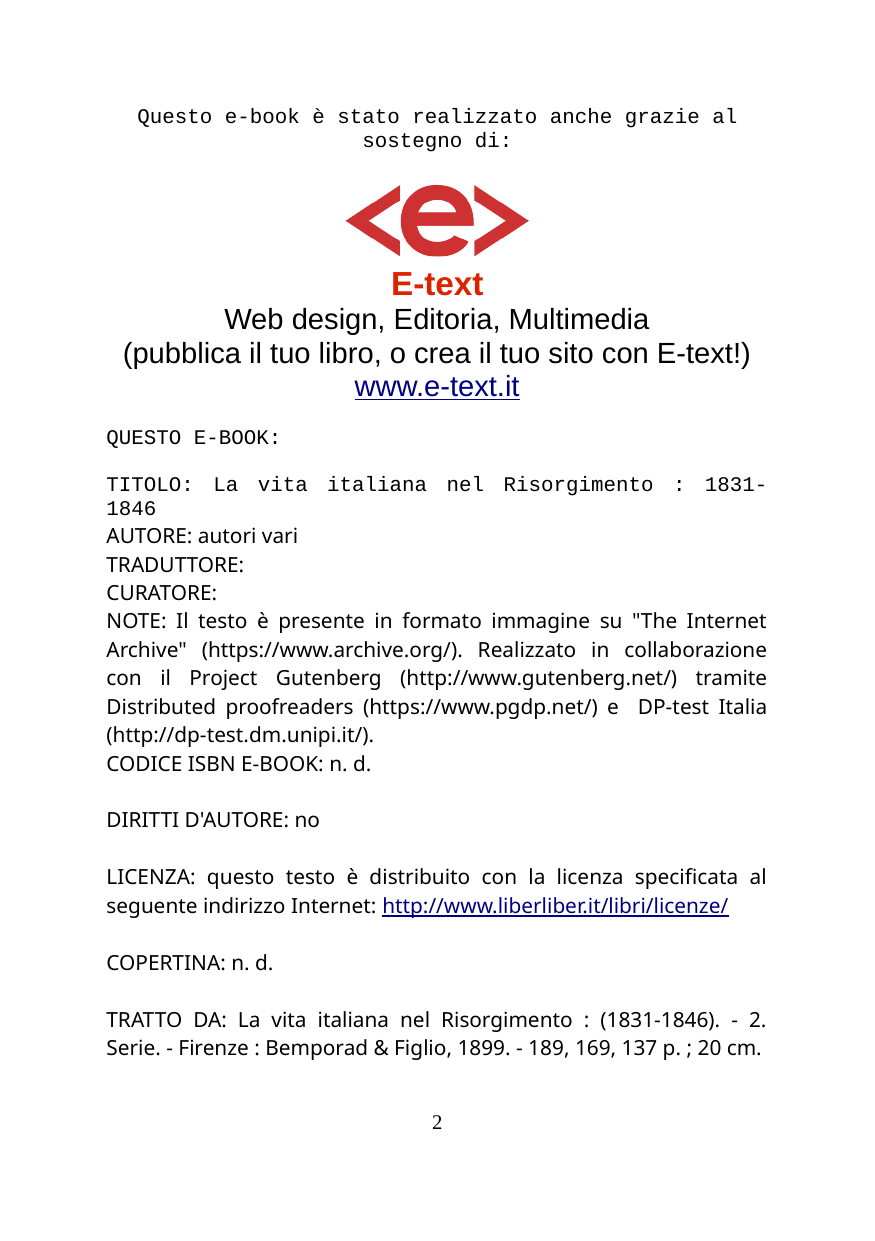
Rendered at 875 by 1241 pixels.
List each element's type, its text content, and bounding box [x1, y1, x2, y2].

text www.e-text.it [106, 369, 768, 403]
text AUTORE: autori vari [106, 521, 768, 550]
text COPERTINA: n. d. [106, 948, 768, 976]
text DIRITTI D'AUTORE: no [106, 806, 768, 834]
text Web design, Editoria, Multimedia [106, 302, 768, 336]
text TRADUTTORE: [106, 550, 768, 578]
picture [344, 184, 530, 257]
text LICENZA: questo testo è distribuito con la licenza specificata al seguente indirizzo Internet: http://www.liberliber.it/libri/licenze/ [106, 862, 768, 919]
text E-text [106, 264, 768, 302]
text CURATORE: [106, 578, 768, 607]
text QUESTO E-BOOK: [106, 427, 768, 450]
text Questo e-book è stato realizzato anche grazie al sostegno di: [106, 106, 768, 153]
text CODICE ISBN E-BOOK: n. d. [106, 749, 768, 777]
text TRATTO DA: La vita italiana nel Risorgimento : (1831-1846). - 2. Serie. - Firenze : Bemporad & Figlio, 1899. - 189, 169, 137 p. ; 20 cm. [106, 1005, 768, 1062]
text TITOLO: La vita italiana nel Risorgimento : 1831-1846 [106, 474, 768, 521]
text NOTE: Il testo è presente in formato immagine su "The Internet Archive" (https://www.archive.org/). Realizzato in collaborazione con il Project Gutenberg (http://www.gutenberg.net/) tramite Distributed proofreaders (https://www.pgdp.net/) e DP-test Italia (http://dp-test.dm.unipi.it/). [106, 607, 768, 749]
text (pubblica il tuo libro, o crea il tuo sito con E-text!) [106, 336, 768, 369]
